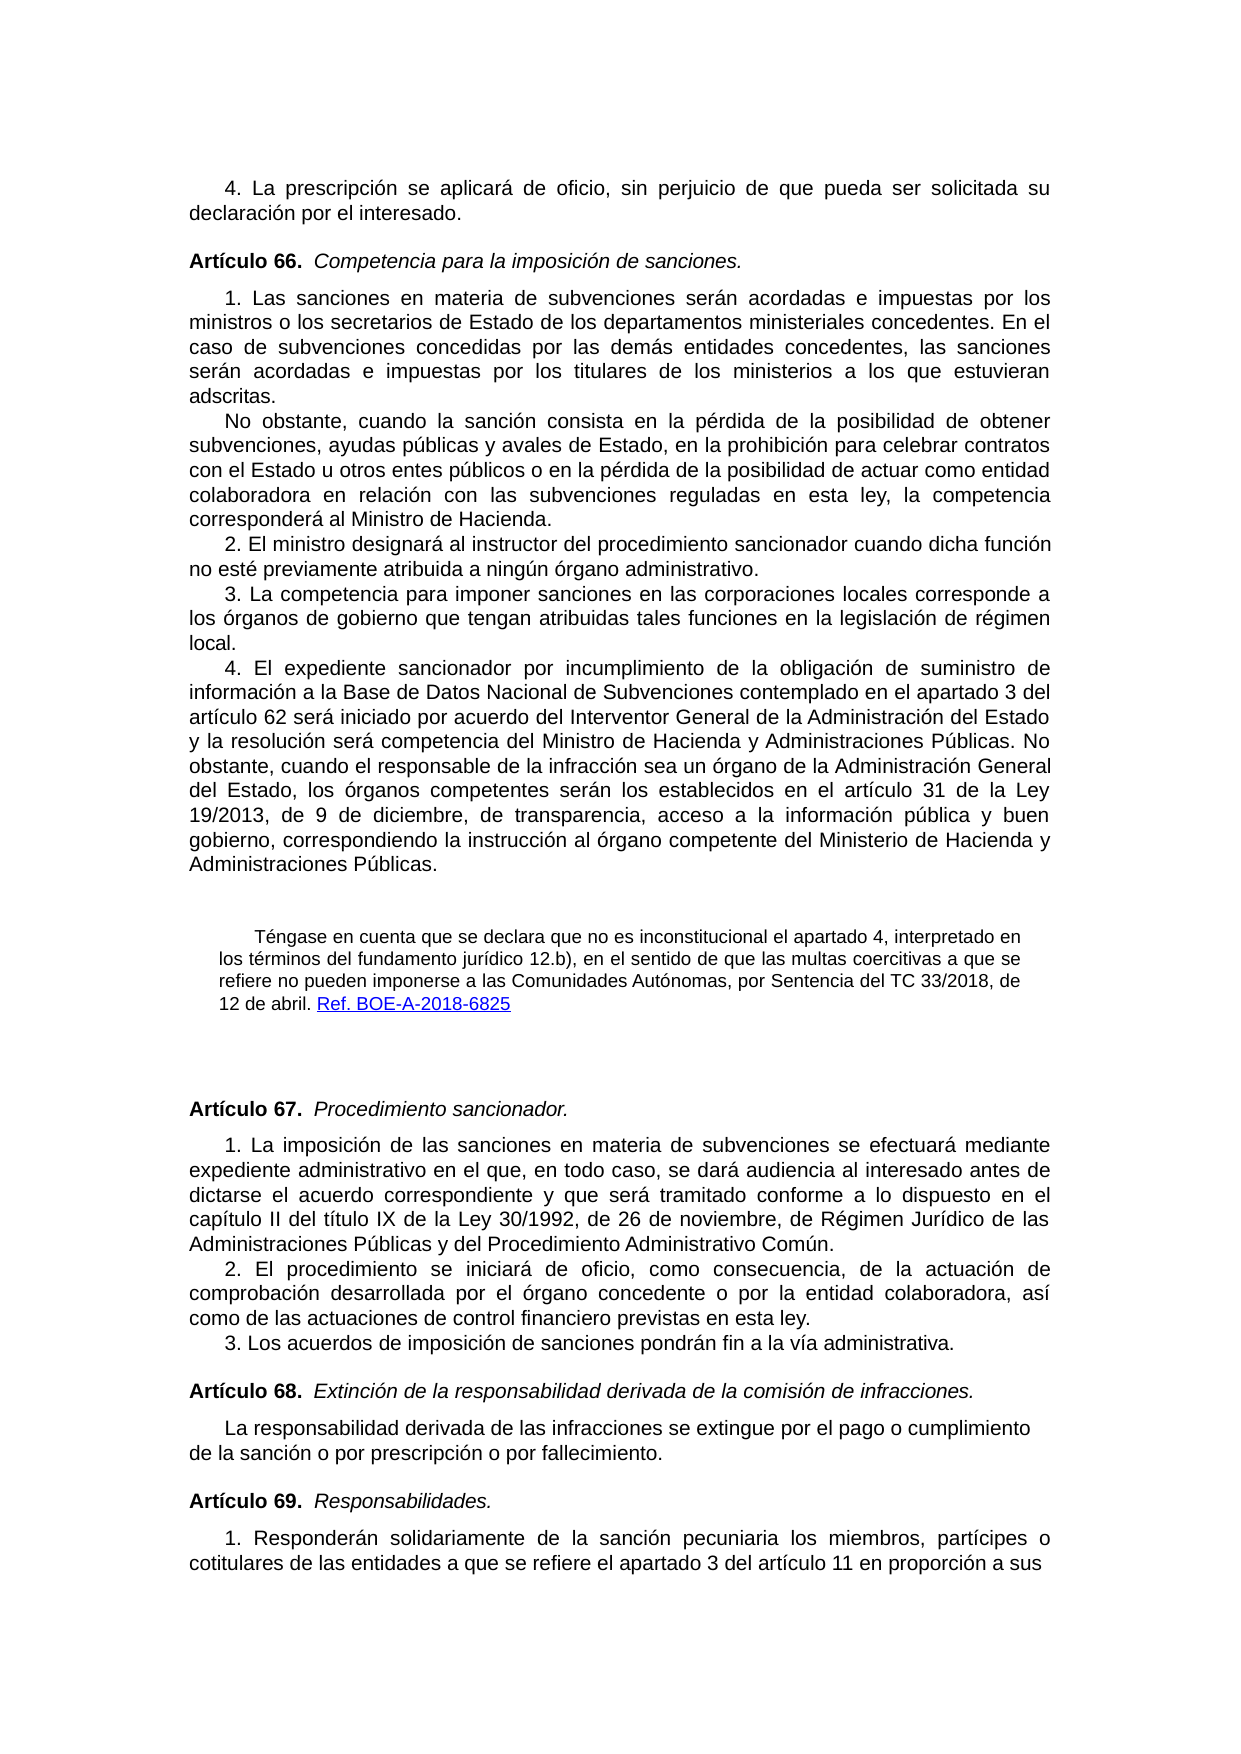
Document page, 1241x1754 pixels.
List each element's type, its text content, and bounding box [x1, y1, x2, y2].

list Responderán solidariamente de la sanción pecuniaria los miembros, partícipes o cotitulares de las entidades a que se refiere el apartado 3 del artículo 11 en proporción a sus [189, 1526, 1051, 1574]
list El ministro designará al instructor del procedimiento sancionador cuando dicha función no esté previamente atribuida a ningún órgano administrativo. [189, 532, 1051, 581]
text La responsabilidad derivada de las infracciones se extingue por el pago o cumplimiento de la sanción o por prescripción o por fallecimiento. [189, 1416, 1052, 1464]
list Los acuerdos de imposición de sanciones pondrán fin a la vía administrativa. [224, 1331, 1163, 1354]
text Artículo 66. Competencia para la imposición de sanciones. [189, 249, 1163, 273]
list El expediente sancionador por incumplimiento de la obligación de suministro de información a la Base de Datos Nacional de Subvenciones contemplado en el apartado 3 del artículo 62 será iniciado por acuerdo del Interventor General de la Administración del Estado y la resolución será competencia del Ministro de Hacienda y Administraciones Públicas. No obstante, cuando el responsable de la infracción sea un órgano de la Administración General del Estado, los órganos competentes serán los establecidos en el artículo 31 de la Ley 19/2013, de 9 de diciembre, de transparencia, acceso a la información pública y buen gobierno, correspondiendo la instrucción al órgano competente del Ministerio de Hacienda y Administraciones Públicas. [189, 655, 1051, 876]
list Las sanciones en materia de subvenciones serán acordadas e impuestas por los ministros o los secretarios de Estado de los departamentos ministeriales concedentes. En el caso de subvenciones concedidas por las demás entidades concedentes, las sanciones serán acordadas e impuestas por los titulares de los ministerios a los que estuvieran adscritas. [189, 285, 1052, 408]
list La prescripción se aplicará de oficio, sin perjuicio de que pueda ser solicitada su declaración por el interesado. [189, 176, 1051, 224]
text Artículo 69. Responsabilidades. [189, 1489, 1163, 1513]
text No obstante, cuando la sanción consista en la pérdida de la posibilidad de obtener subvenciones, ayudas públicas y avales de Estado, en la prohibición para celebrar contratos con el Estado u otros entes públicos o en la pérdida de la posibilidad de actuar como entidad colaboradora en relación con las subvenciones reguladas en esta ley, la competencia corresponderá al Ministro de Hacienda. [189, 409, 1052, 531]
list La imposición de las sanciones en materia de subvenciones se efectuará mediante expediente administrativo en el que, en todo caso, se dará audiencia al interesado antes de dictarse el acuerdo correspondiente y que será tramitado conforme a lo dispuesto en el capítulo II del título IX de la Ley 30/1992, de 26 de noviembre, de Régimen Jurídico de las Administraciones Públicas y del Procedimiento Administrativo Común. [189, 1133, 1052, 1256]
text Téngase en cuenta que se declara que no es inconstitucional el apartado 4, interpretado en los términos del fundamento jurídico 12.b), en el sentido de que las multas coercitivas a que se refiere no pueden imponerse a las Comunidades Autónomas, por Sentencia del TC 33/2018, de 12 de abril. Ref. BOE-A-2018-6825 [219, 926, 1022, 1014]
list La competencia para imponer sanciones en las corporaciones locales corresponde a los órganos de gobierno que tengan atribuidas tales funciones en la legislación de régimen local. [189, 581, 1052, 654]
text Artículo 68. Extinción de la responsabilidad derivada de la comisión de infracciones. [189, 1379, 1163, 1403]
text Artículo 67. Procedimiento sancionador. [189, 1096, 1163, 1120]
list El procedimiento se iniciará de oficio, como consecuencia, de la actuación de comprobación desarrollada por el órgano concedente o por la entidad colaboradora, así como de las actuaciones de control financiero previstas en esta ley. [189, 1257, 1051, 1330]
